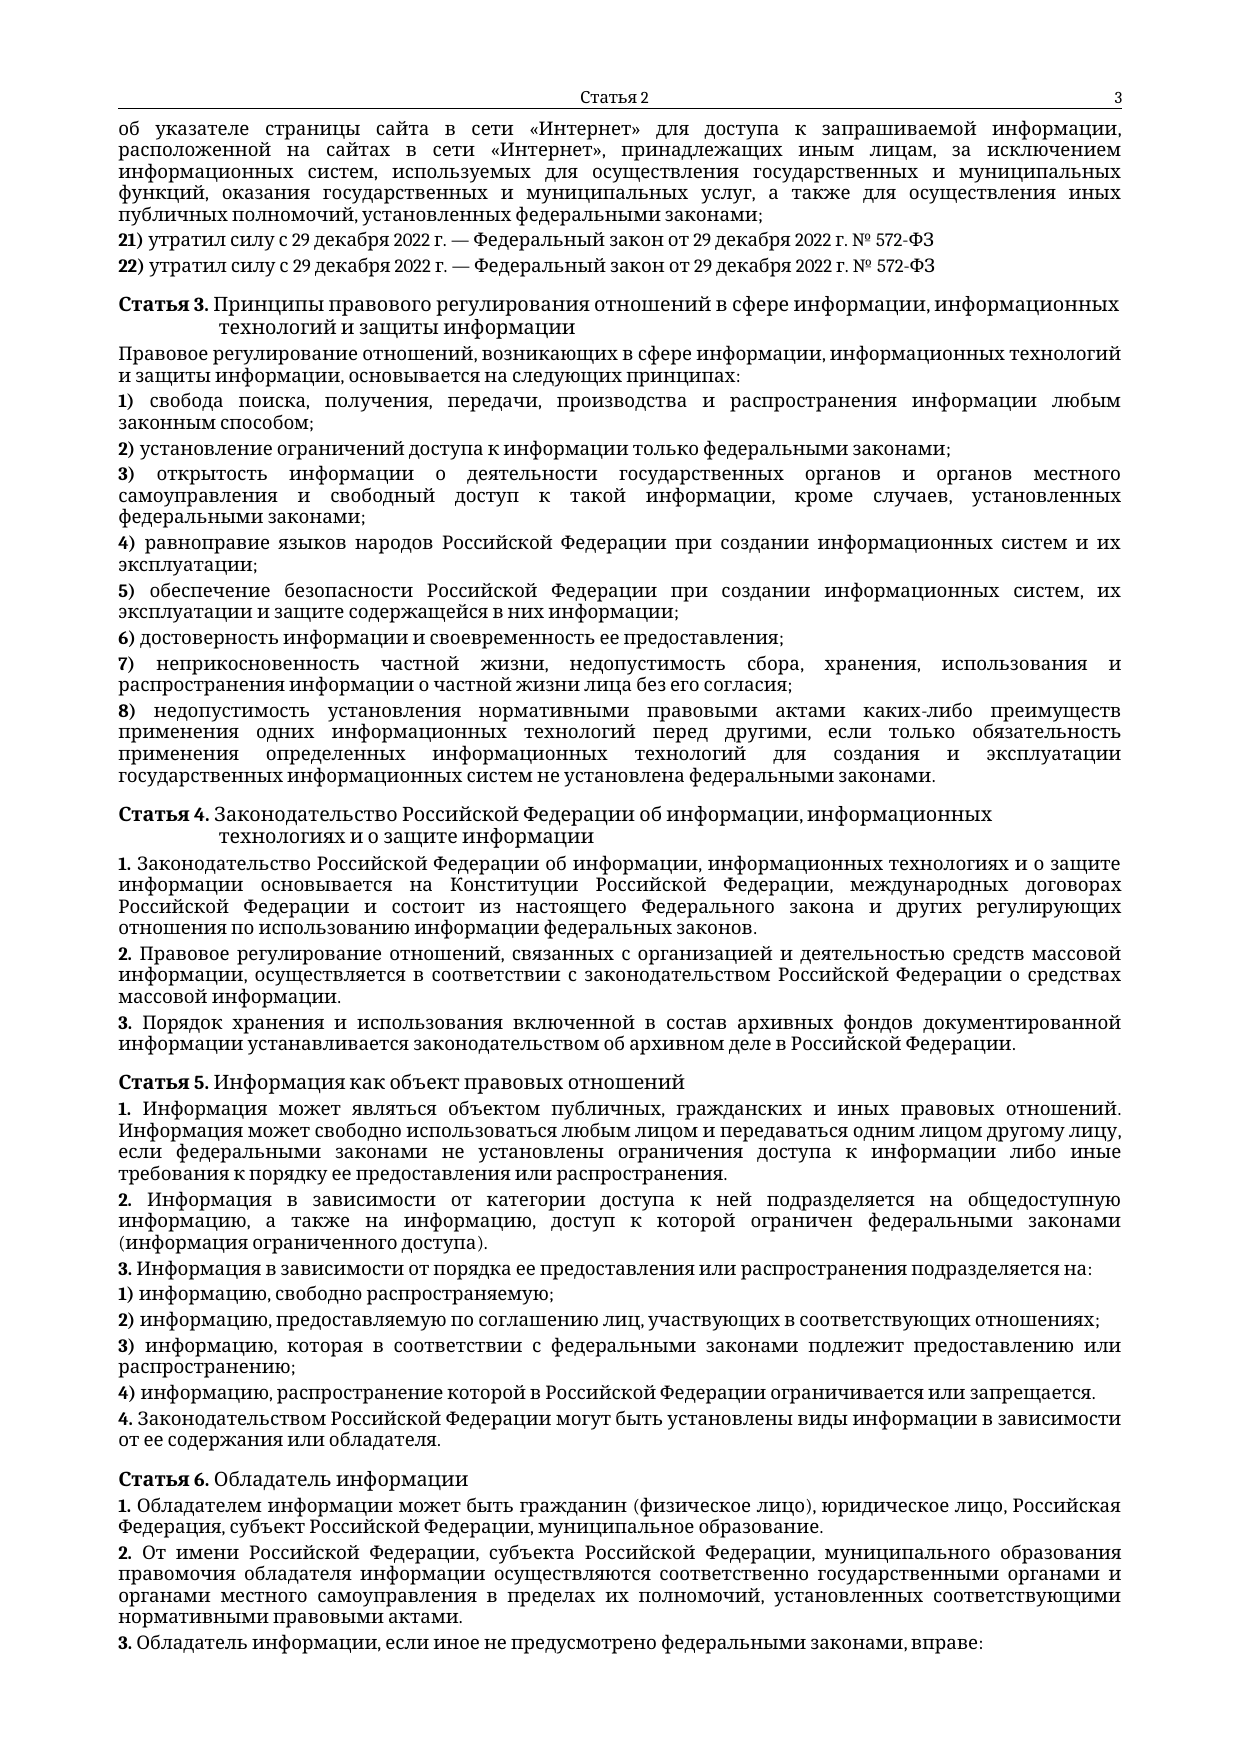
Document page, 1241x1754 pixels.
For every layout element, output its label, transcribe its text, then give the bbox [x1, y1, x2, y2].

text 7) неприкосновенность частной жизни, недопустимость сбора, хранения, использования и распространения информации о частной жизни лица без его согласия; [118, 653, 1122, 696]
text 2) информацию, предоставляемую по соглашению лиц, участвующих в соответствующих отношениях; [118, 1310, 1122, 1331]
text об указателе страницы сайта в сети «Интернет» для доступа к запрашиваемой информации, расположенной на сайтах в сети «Интернет», принадлежащих иным лицам, за исключением информационных систем, используемых для осуществления государственных и муниципальных функций, оказания государственных и муниципальных услуг, а также для осуществления иных публичных полномочий, установленных федеральными законами; [118, 118, 1122, 226]
text 2. Информация в зависимости от категории доступа к ней подразделяется на общедоступную информацию, а также на информацию, доступ к которой ограничен федеральными законами (информация ограниченного доступа). [118, 1189, 1122, 1254]
subtitle Статья 6. Обладатель информации [118, 1468, 1122, 1491]
subtitle Статья 4. Законодательство Российской Федерации об информации, информационных технологиях и о защите информации [118, 803, 1122, 849]
text 2. От имени Российской Федерации, субъекта Российской Федерации, муниципального образования правомочия обладателя информации осуществляются соответственно государственными органами и органами местного самоуправления в пределах их полномочий, установленных соответствующими нормативными правовыми актами. [118, 1542, 1122, 1629]
text 5) обеспечение безопасности Российской Федерации при создании информационных систем, их эксплуатации и защите содержащейся в них информации; [118, 580, 1122, 623]
text 1. Законодательство Российской Федерации об информации, информационных технологиях и о защите информации основывается на Конституции Российской Федерации, международных договорах Российской Федерации и состоит из настоящего Федерального закона и других регулирующих отношения по использованию информации федеральных законов. [118, 853, 1122, 939]
subtitle Статья 3. Принципы правового регулирования отношений в сфере информации, информационных технологий и защиты информации [118, 294, 1122, 339]
text 1. Информация может являться объектом публичных, гражданских и иных правовых отношений. Информация может свободно использоваться любым лицом и передаваться одним лицом другому лицу, если федеральными законами не установлены ограничения доступа к информации либо иные требования к порядку ее предоставления или распространения. [118, 1099, 1122, 1185]
text 1) информацию, свободно распространяемую; [118, 1284, 1122, 1306]
text 3) открытость информации о деятельности государственных органов и органов местного самоуправления и свободный доступ к такой информации, кроме случаев, установленных федеральными законами; [118, 464, 1122, 529]
text 4) равноправие языков народов Российской Федерации при создании информационных систем и их эксплуатации; [118, 533, 1122, 576]
text 3. Обладатель информации, если иное не предусмотрено федеральными законами, вправе: [118, 1633, 1122, 1654]
text 2. Правовое регулирование отношений, связанных с организацией и деятельностью средств массовой информации, осуществляется в соответствии с законодательством Российской Федерации о средствах массовой информации. [118, 943, 1122, 1008]
text 3. Порядок хранения и использования включенной в состав архивных фондов документированной информации устанавливается законодательством об архивном деле в Российской Федерации. [118, 1012, 1122, 1055]
text 1) свобода поиска, получения, передачи, производства и распространения информации любым законным способом; [118, 391, 1122, 434]
text 4) информацию, распространение которой в Российской Федерации ограничивается или запрещается. [118, 1383, 1122, 1404]
subtitle Статья 5. Информация как объект правовых отношений [118, 1072, 1122, 1095]
text 21) утратил силу с 29 декабря 2022 г. — Федеральный закон от 29 декабря 2022 г. № 572-ФЗ [118, 230, 1122, 252]
text 22) утратил силу с 29 декабря 2022 г. — Федеральный закон от 29 декабря 2022 г. № 572-ФЗ [118, 256, 1122, 277]
text 3) информацию, которая в соответствии с федеральными законами подлежит предоставлению или распространению; [118, 1335, 1122, 1378]
text 2) установление ограничений доступа к информации только федеральными законами; [118, 438, 1122, 460]
text 3. Информация в зависимости от порядка ее предоставления или распространения подразделяется на: [118, 1258, 1122, 1280]
text 8) недопустимость установления нормативными правовыми актами каких-либо преимуществ применения одних информационных технологий перед другими, если только обязательность применения определенных информационных технологий для создания и эксплуатации государственных информационных систем не установлена федеральными законами. [118, 700, 1122, 787]
text 6) достоверность информации и своевременность ее предоставления; [118, 627, 1122, 649]
text 4. Законодательством Российской Федерации могут быть установлены виды информации в зависимости от ее содержания или обладателя. [118, 1408, 1122, 1452]
text 1. Обладателем информации может быть гражданин (физическое лицо), юридическое лицо, Российская Федерация, субъект Российской Федерации, муниципальное образование. [118, 1495, 1122, 1538]
text Правовое регулирование отношений, возникающих в сфере информации, информационных технологий и защиты информации, основывается на следующих принципах: [118, 344, 1122, 387]
